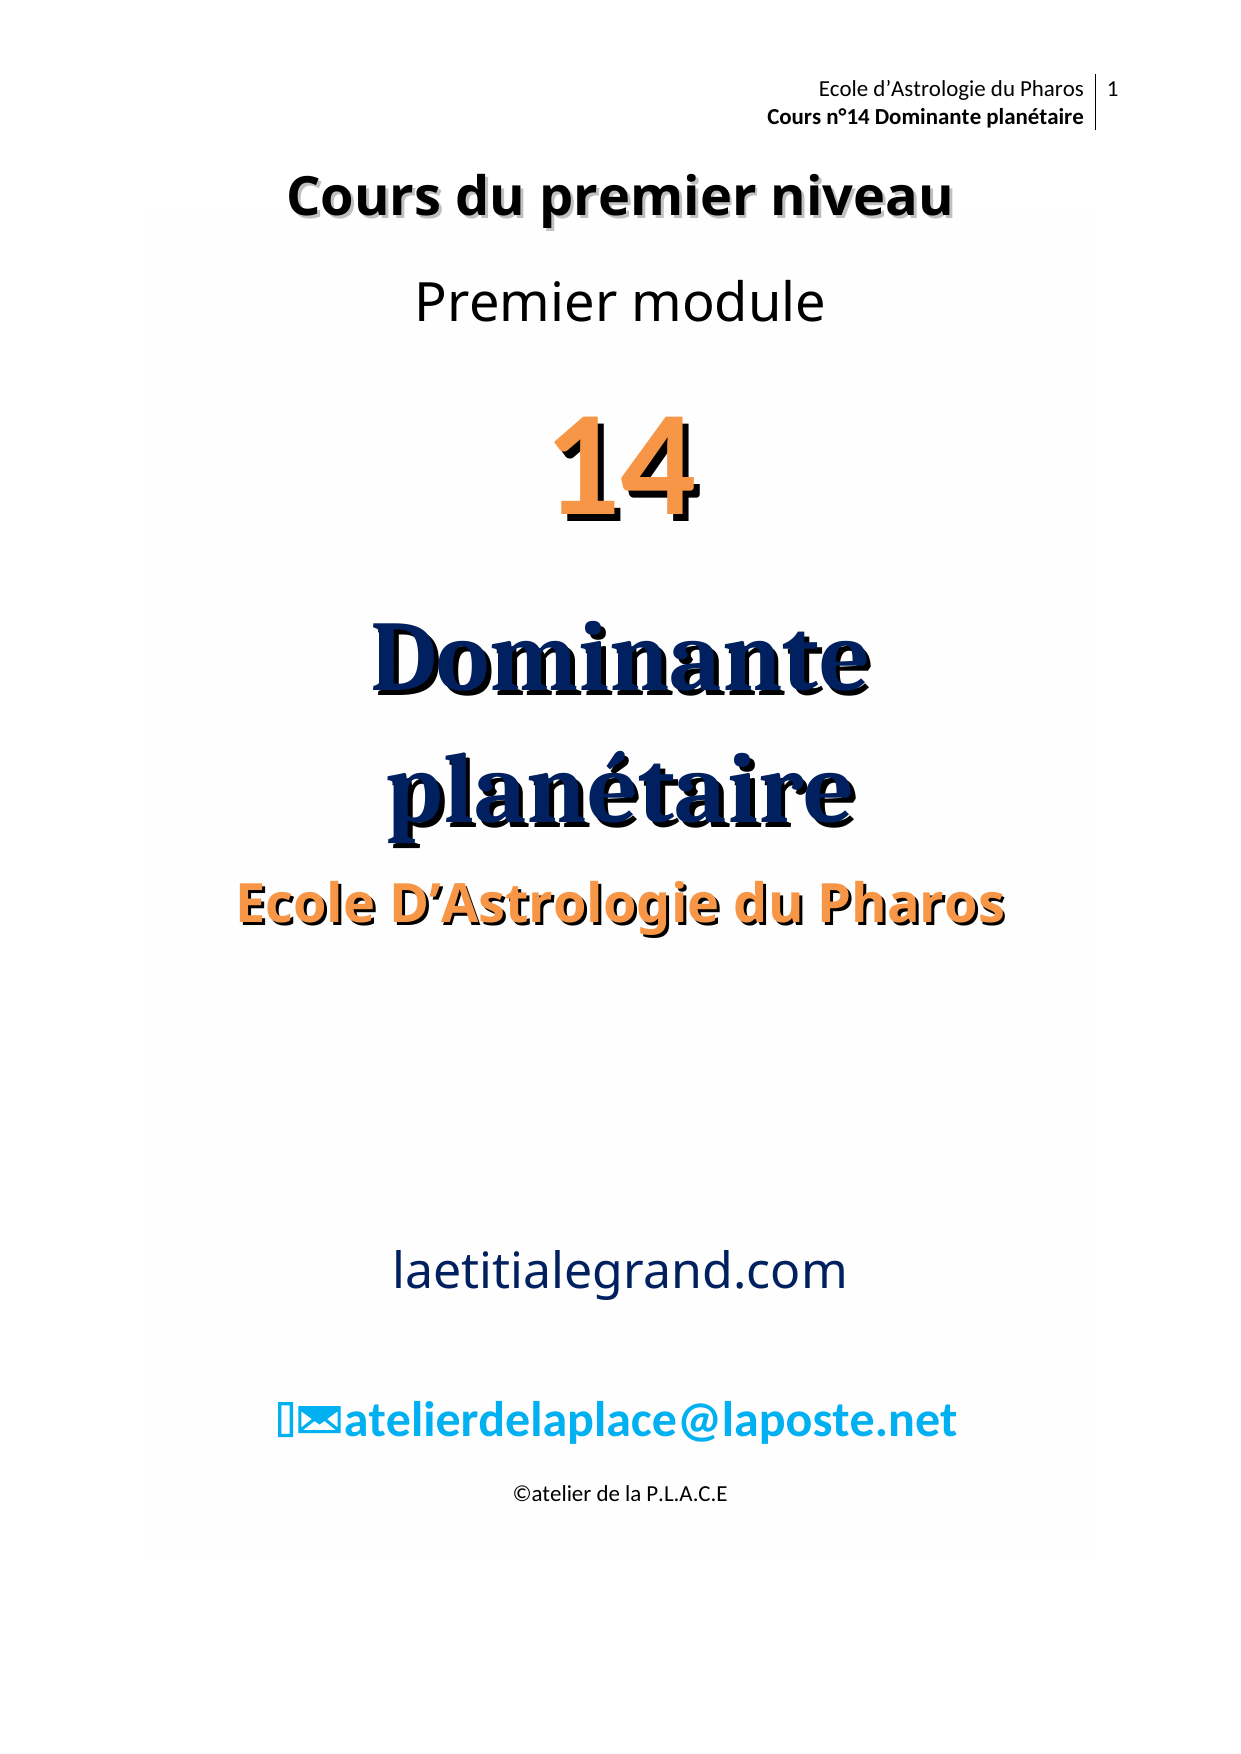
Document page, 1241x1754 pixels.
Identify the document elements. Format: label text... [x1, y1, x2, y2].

text Cours du premier niveau [148, 158, 1093, 208]
